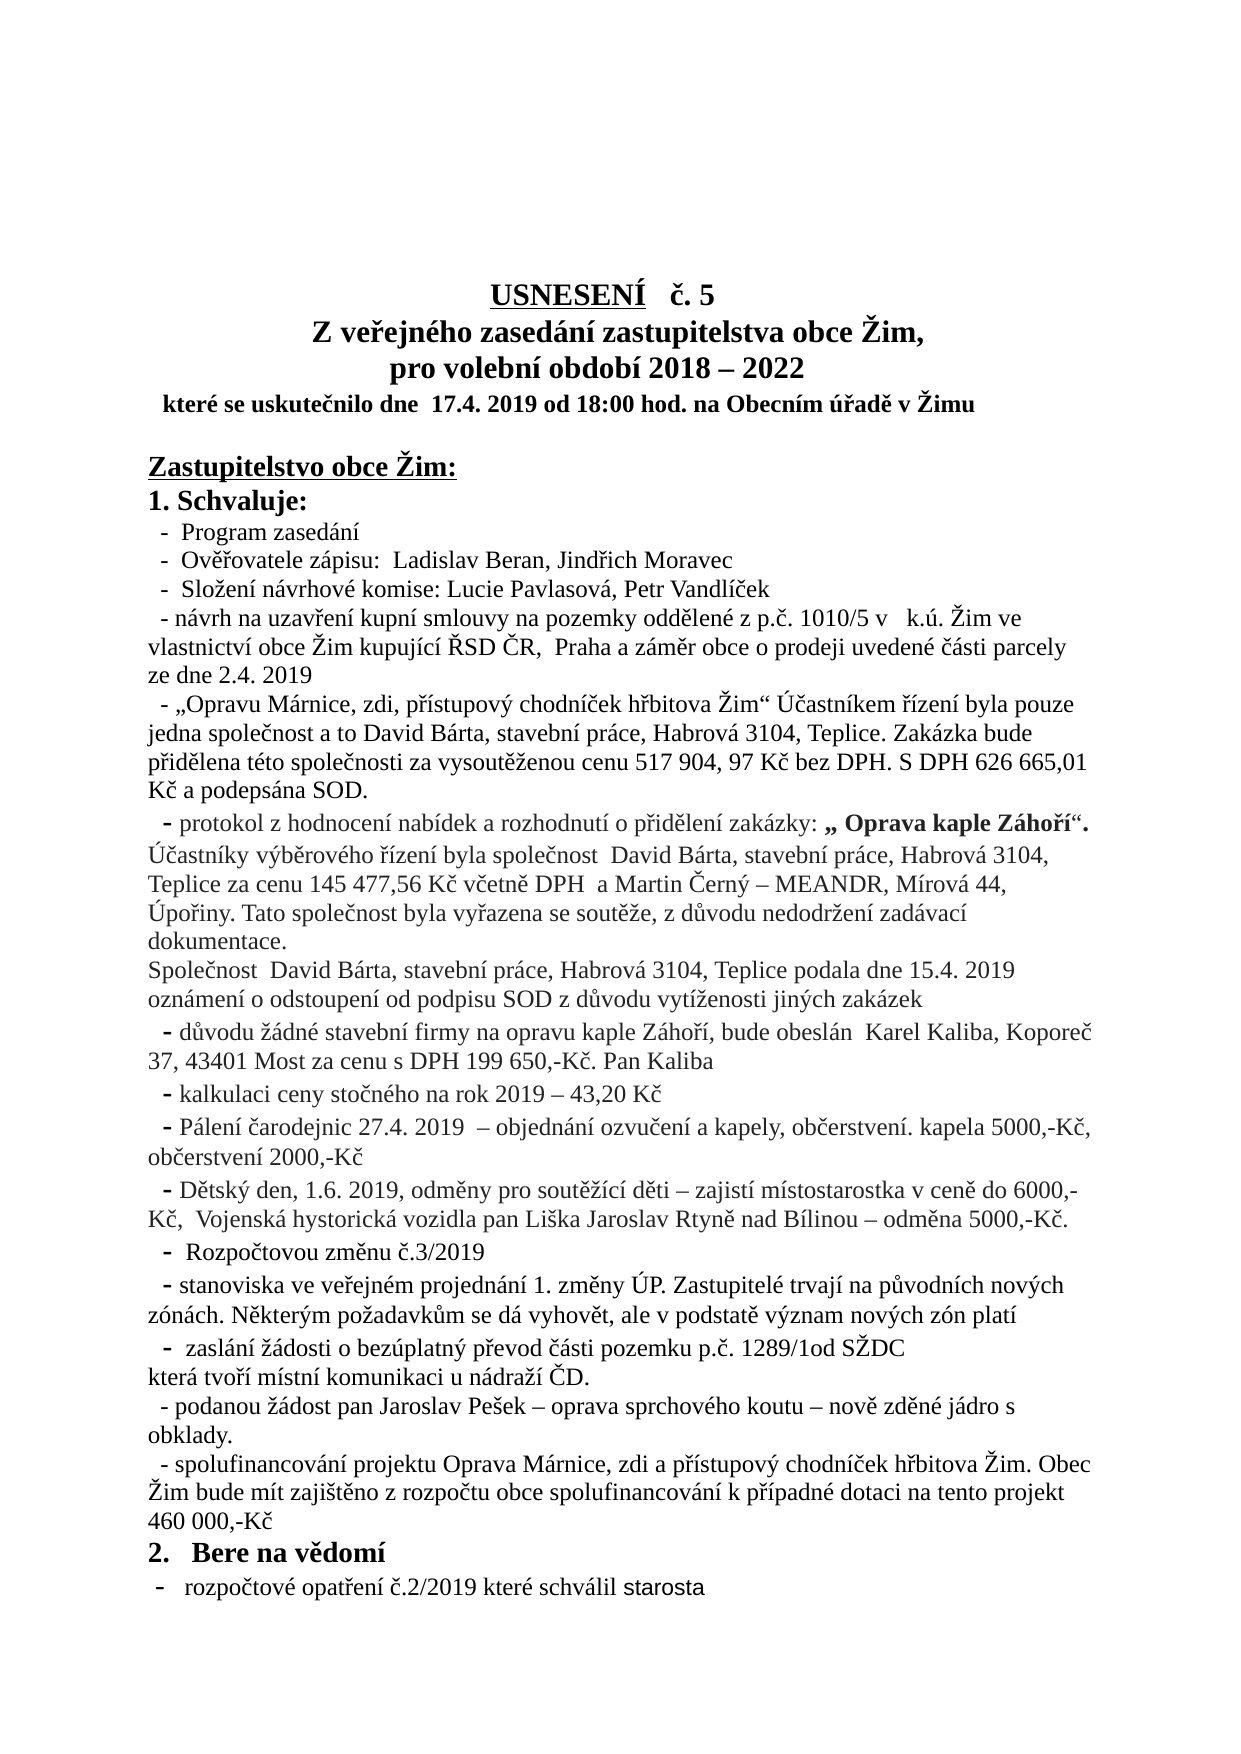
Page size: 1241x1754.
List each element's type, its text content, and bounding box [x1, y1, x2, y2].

text - Program zasedání [148, 517, 1093, 545]
text - Dětský den, 1.6. 2019, odměny pro soutěžící děti – zajistí místostarostka v ceně do 6000,-Kč, Vojenská hystorická vozidla pan Liška Jaroslav Rtyně nad Bílinou – odměna 5000,-Kč. [148, 1171, 1093, 1233]
text - zaslání žádosti o bezúplatný převod části pozemku p.č. 1289/1od SŽDC [148, 1329, 1093, 1362]
text - Složení návrhové komise: Lucie Pavlasová, Petr Vandlíček [148, 574, 1093, 603]
text 2. Bere na vědomí [148, 1535, 1093, 1568]
text - Ověřovatele zápisu: Ladislav Beran, Jindřich Moravec [148, 545, 1093, 574]
text - Rozpočtovou změnu č.3/2019 [148, 1233, 1093, 1267]
text - kalkulaci ceny stočného na rok 2019 – 43,20 Kč [148, 1075, 1093, 1108]
text - návrh na uzavření kupní smlouvy na pozemky oddělené z p.č. 1010/5 v k.ú. Žim ve vlastnictví obce Žim kupující ŘSD ČR, Praha a záměr obce o prodeji uvedené části parcely ze dne 2.4. 2019 [148, 603, 1093, 689]
text - spolufinancování projektu Oprava Márnice, zdi a přístupový chodníček hřbitova Žim. Obec Žim bude mít zajištěno z rozpočtu obce spolufinancování k případné dotaci na tento projekt 460 000,-Kč [148, 1449, 1093, 1535]
subtitle pro volební období 2018 – 2022 [148, 349, 1093, 385]
text - rozpočtové opatření č.2/2019 které schválil starosta [148, 1568, 1093, 1602]
text - Pálení čarodejnic 27.4. 2019 – objednání ozvučení a kapely, občerstvení. kapela 5000,-Kč, občerstvení 2000,-Kč [148, 1108, 1093, 1171]
text 1. Schvaluje: [148, 483, 1093, 517]
text - protokol z hodnocení nabídek a rozhodnutí o přidělení zakázky: „ Oprava kaple Záhoří“. Účastníky výběrového řízení byla společnost David Bárta, stavební práce, Habrová 3104, Teplice za cenu 145 477,56 Kč včetně DPH a Martin Černý – MEANDR, Mírová 44, Úpořiny. Tato společnost byla vyřazena se soutěže, z důvodu nedodržení zadávací dokumentace. [148, 804, 1093, 955]
text - stanoviska ve veřejném projednání 1. změny ÚP. Zastupitelé trvají na původních nových zónách. Některým požadavkům se dá vyhovět, ale v podstatě význam nových zón platí [148, 1267, 1093, 1329]
text - „Opravu Márnice, zdi, přístupový chodníček hřbitova Žim“ Účastníkem řízení byla pouze jedna společnost a to David Bárta, stavební práce, Habrová 3104, Teplice. Zakázka bude přidělena této společnosti za vysoutěženou cenu 517 904, 97 Kč bez DPH. S DPH 626 665,01 Kč a podepsána SOD. [148, 689, 1093, 804]
subtitle Z veřejného zasedání zastupitelstva obce Žim, [148, 313, 1093, 349]
subtitle které se uskutečnilo dne 17.4. 2019 od 18:00 hod. na Obecním úřadě v Žimu [148, 385, 1093, 418]
text která tvoří místní komunikaci u nádraží ČD. [148, 1362, 1093, 1391]
text Společnost David Bárta, stavební práce, Habrová 3104, Teplice podala dne 15.4. 2019 oznámení o odstoupení od podpisu SOD z důvodu vytíženosti jiných zakázek [148, 955, 1093, 1013]
text - podanou žádost pan Jaroslav Pešek – oprava sprchového koutu – nově zděné jádro s obklady. [148, 1391, 1093, 1449]
subtitle USNESENÍ č. 5 [140, 275, 1093, 313]
text - důvodu žádné stavební firmy na opravu kaple Záhoří, bude obeslán Karel Kaliba, Koporeč 37, 43401 Most za cenu s DPH 199 650,-Kč. Pan Kaliba [148, 1013, 1093, 1075]
text Zastupitelstvo obce Žim: [148, 449, 1093, 483]
